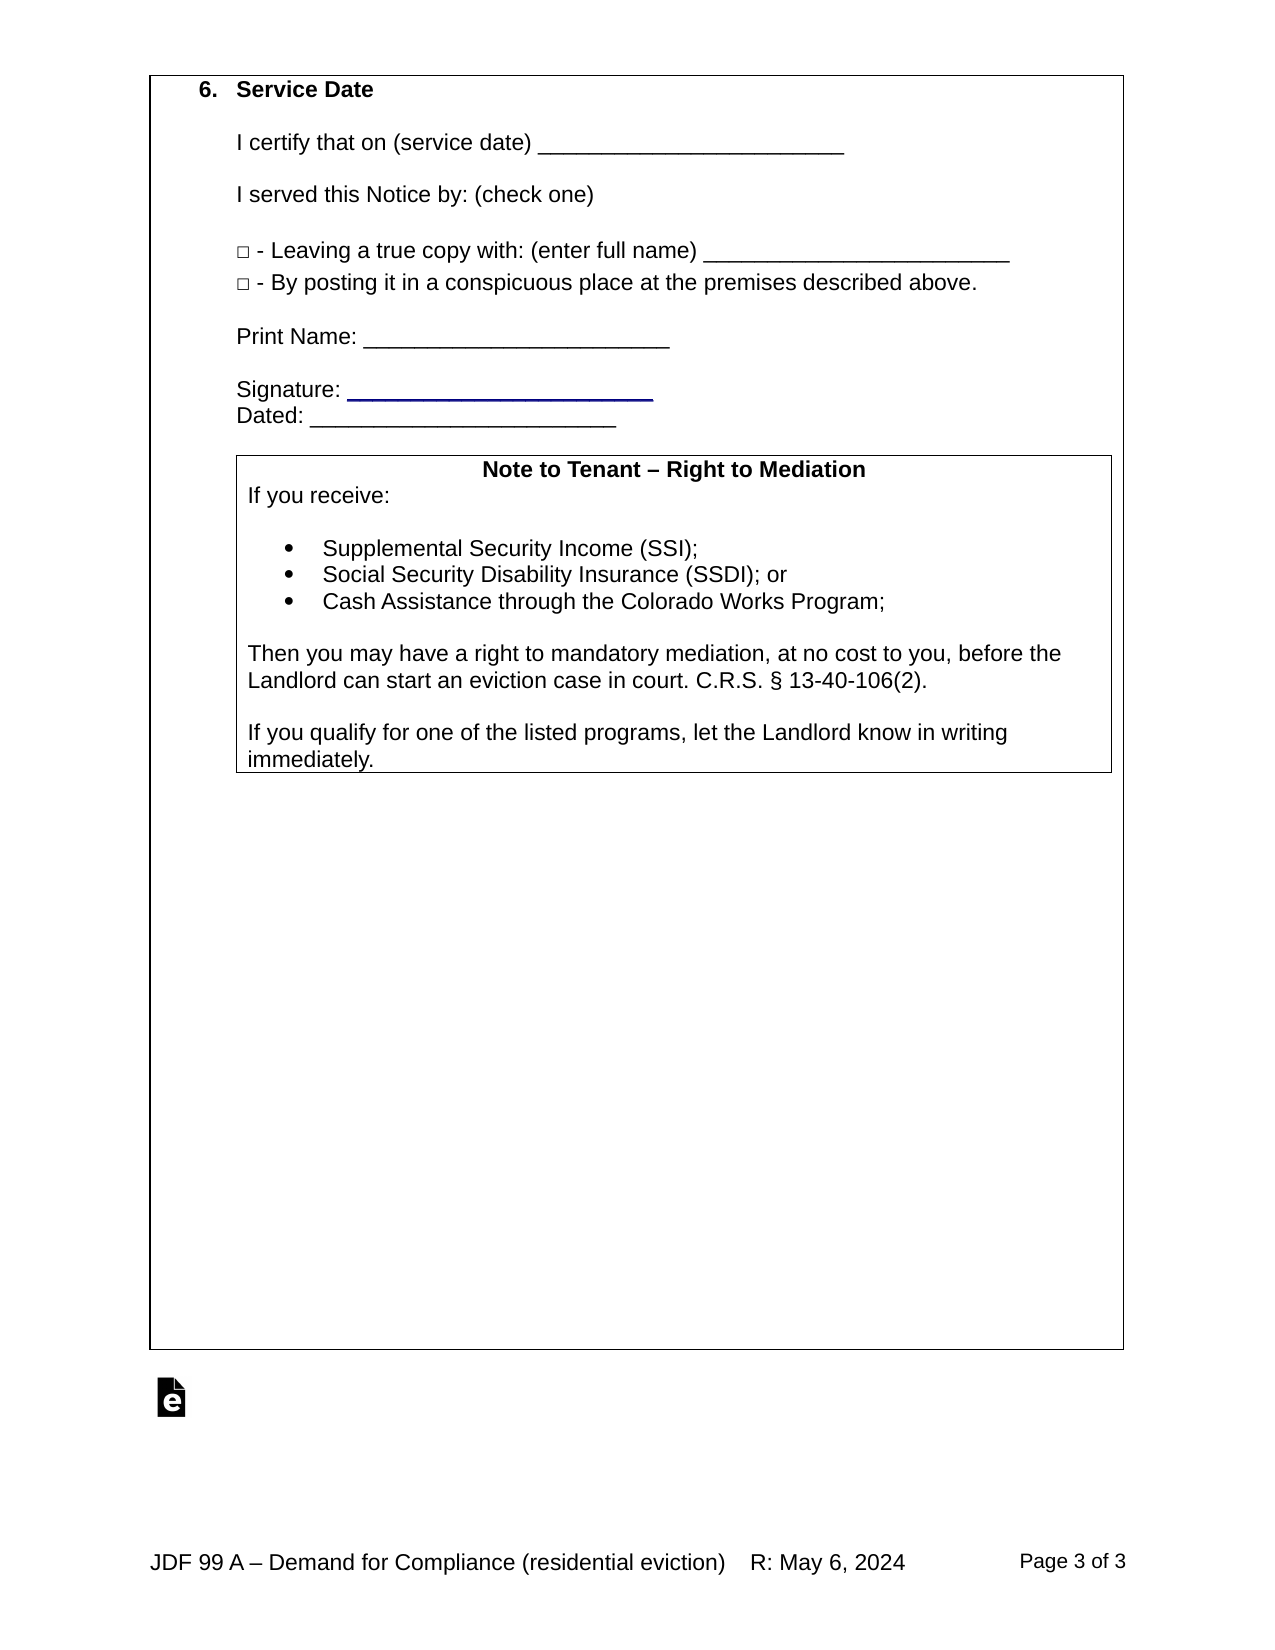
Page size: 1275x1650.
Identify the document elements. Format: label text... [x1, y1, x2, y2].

table_header Note to Tenant – Right to Mediation If you receive: Supplemental Security Income (SSI); Social Security Disability Insurance (SSDI); or Cash Assistance through the Colorado Works Program; Then you may have a right to mandatory mediation, at no cost to you, before the Landlord can start an eviction case in court. C.R.S. § 13-40-106(2). If you qualify for one of the listed programs, let the Landlord know in writing immediately. [237, 456, 1111, 772]
table_header Service Date I certify that on (service date) ________________________ I served this Notice by: (check one) ☐ - Leaving a true copy with: (enter full name) ________________________ ☐ - By posting it in a conspicuous place at the premises described above. Print Name: ________________________ Signature: ________________________ Dated: ________________________ [151, 76, 1123, 1349]
